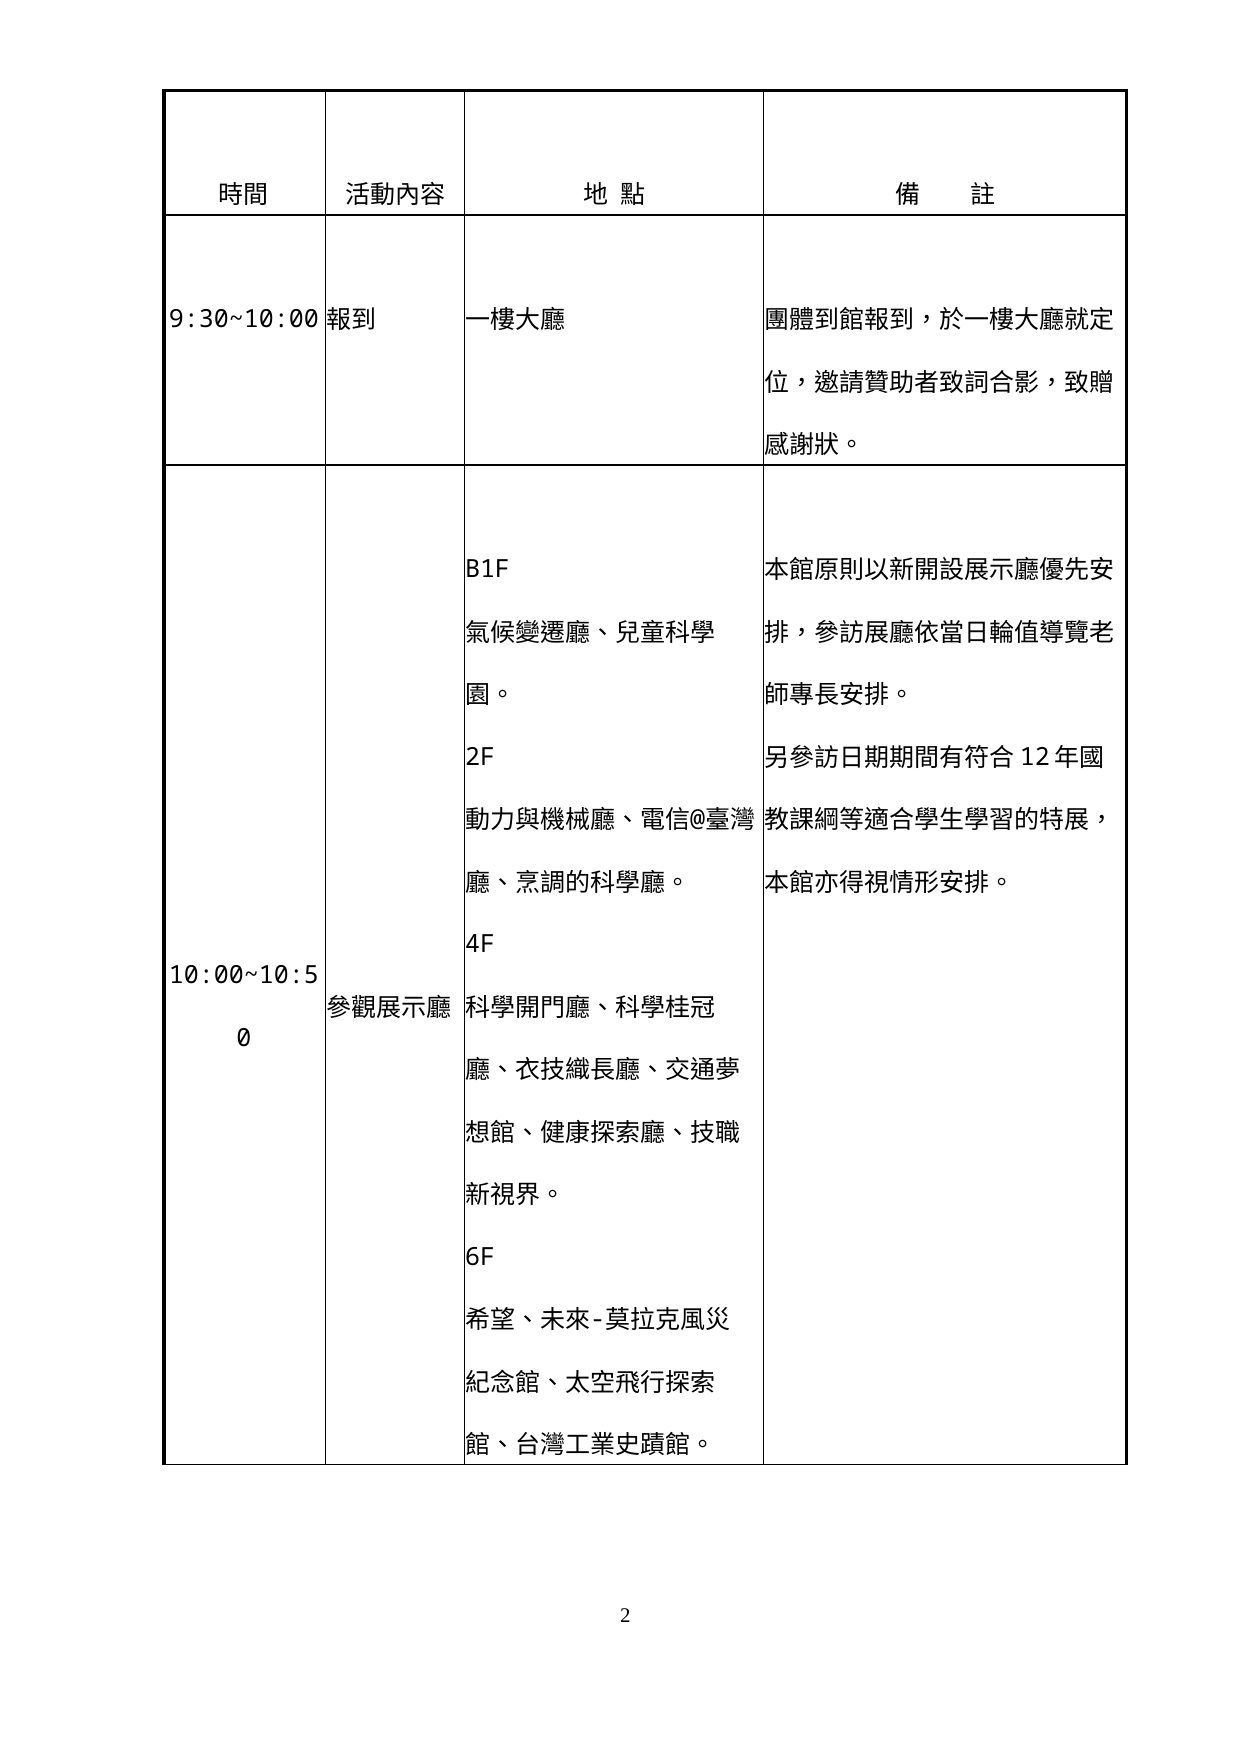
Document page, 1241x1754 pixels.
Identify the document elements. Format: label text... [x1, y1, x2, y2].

table_header 時間 [166, 92, 325, 214]
table_cell 10:00~10:50 [166, 466, 325, 1464]
table_header 活動內容 [326, 92, 464, 214]
table_cell 本館原則以新開設展示廳優先安排，參訪展廳依當日輪值導覽老師專長安排。 另參訪日期期間有符合12年國教課綱等適合學生學習的特展，本館亦得視情形安排。 [764, 466, 1125, 1464]
table_header 地 點 [465, 92, 763, 214]
table_cell 9:30~10:00 [166, 216, 325, 464]
table_cell 參觀展示廳 [326, 466, 464, 1464]
table_cell 報到 [326, 216, 464, 464]
table_header 備 註 [764, 92, 1125, 214]
table_cell B1F 氣候變遷廳、兒童科學園。 2F 動力與機械廳、電信@臺灣廳、烹調的科學廳。 4F 科學開門廳、科學桂冠廳、衣技織長廳、交通夢想館、健康探索廳、技職新視界。 6F 希望、未來-莫拉克風災 紀念館、太空飛行探索 館、台灣工業史蹟館。 [465, 466, 763, 1464]
table_cell 一樓大廳 [465, 216, 763, 464]
table_cell 團體到館報到，於一樓大廳就定位，邀請贊助者致詞合影，致贈感謝狀。 [764, 216, 1125, 464]
